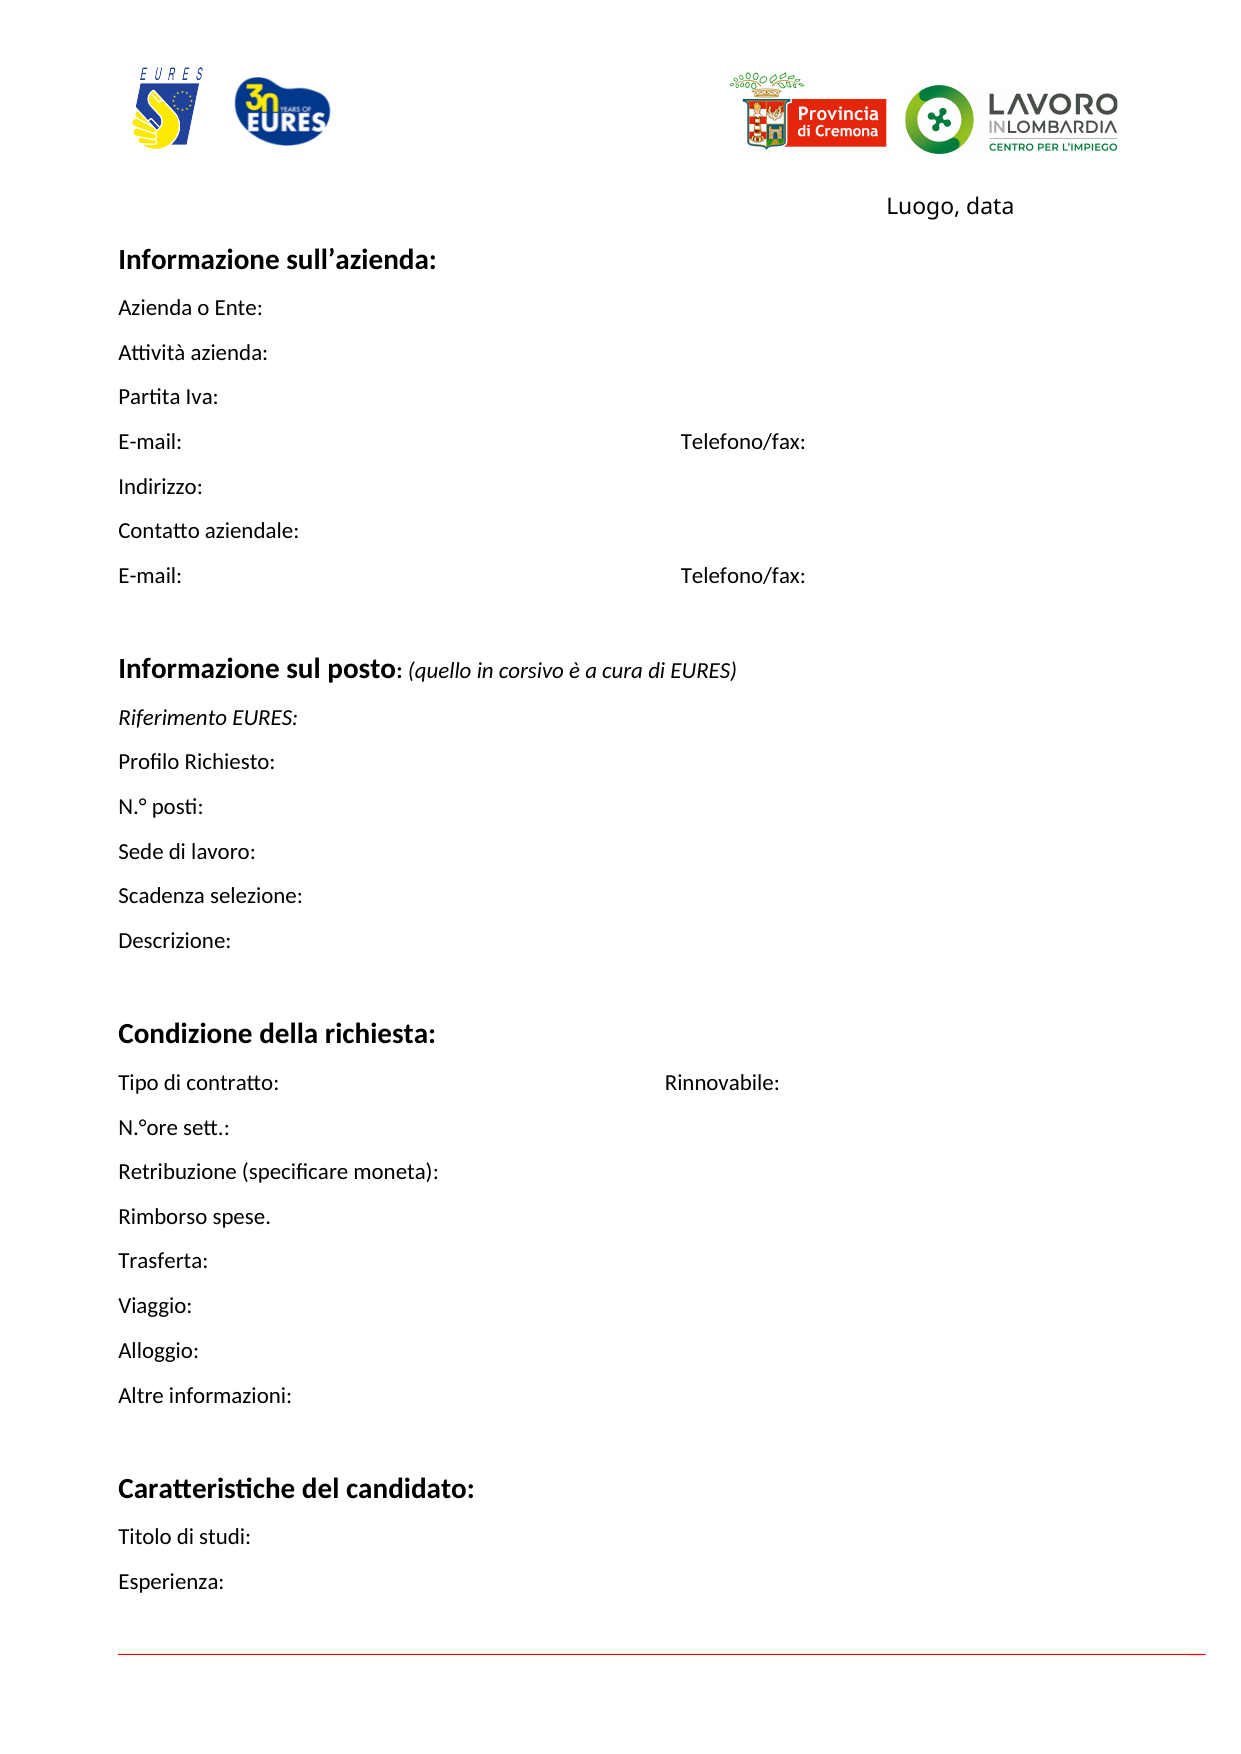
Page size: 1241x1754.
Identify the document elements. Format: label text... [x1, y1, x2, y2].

text Azienda o Ente: [118, 293, 1122, 321]
text N.° posti: [118, 792, 1122, 820]
text Viaggio: [118, 1291, 1122, 1319]
text Indirizzo: [118, 472, 1122, 500]
text Altre informazioni: [118, 1381, 1122, 1409]
text Informazione sull’azienda: [118, 241, 1122, 276]
text E-mail: Telefono/fax: [118, 561, 1122, 589]
text Alloggio: [118, 1336, 1122, 1364]
text Informazione sul posto: (quello in corsivo è a cura di EURES) [118, 651, 1122, 686]
text Condizione della richiesta: [118, 1016, 1122, 1051]
text Retribuzione (specificare moneta): [118, 1157, 1122, 1185]
picture [233, 68, 332, 155]
text Luogo, data [118, 190, 1122, 222]
text Tipo di contratto: Rinnovabile: [118, 1068, 1122, 1096]
text Titolo di studi: [118, 1522, 1122, 1550]
text Attività azienda: [118, 338, 1122, 366]
text Contatto aziendale: [118, 516, 1122, 544]
text Sede di lavoro: [118, 837, 1122, 865]
text Scadenza selezione: [118, 882, 1122, 909]
text Profilo Richiesto: [118, 747, 1122, 776]
text N.°ore sett.: [118, 1113, 1122, 1141]
text Caratteristiche del candidato: [118, 1470, 1122, 1506]
text Descrizione: [118, 926, 1122, 954]
text Trasferta: [118, 1247, 1122, 1275]
text Riferimento EURES: [118, 703, 1122, 731]
text Rimborso spese. [118, 1202, 1122, 1230]
text Partita Iva: [118, 382, 1122, 410]
picture [905, 85, 1118, 154]
text E-mail: Telefono/fax: [118, 427, 1122, 455]
picture [725, 67, 892, 155]
text Esperienza: [118, 1567, 1122, 1595]
picture [123, 58, 212, 158]
